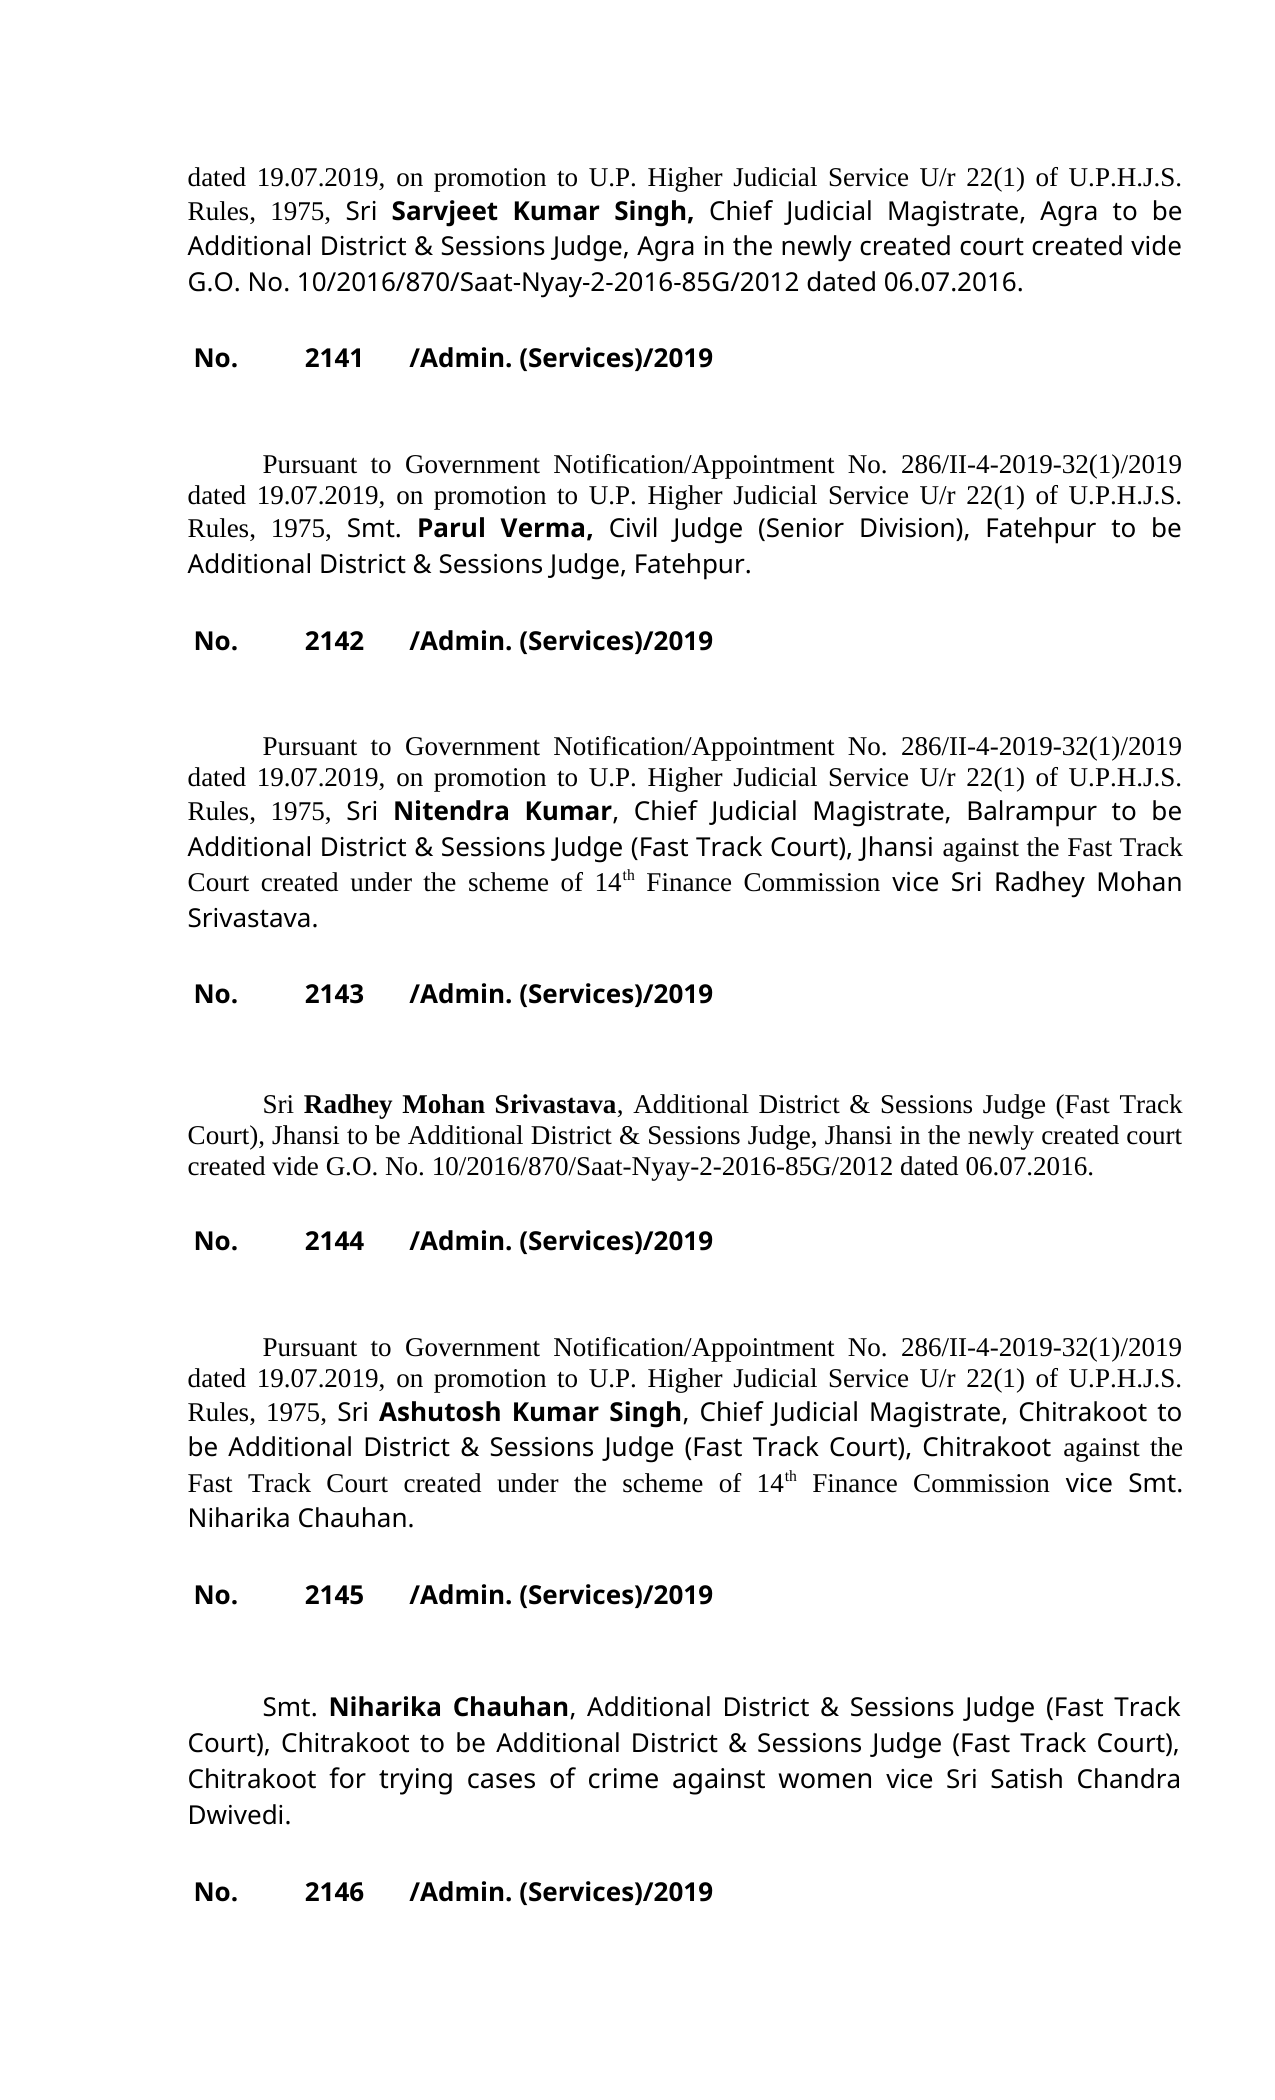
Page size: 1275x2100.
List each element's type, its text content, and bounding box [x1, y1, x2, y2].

table_header /Admin. (Services)/2019 [404, 1868, 762, 1950]
table_header /Admin. (Services)/2019 [404, 1217, 762, 1300]
table_header [261, 334, 403, 417]
table_header /Admin. (Services)/2019 [404, 970, 762, 1053]
text Sri Radhey Mohan Srivastava, Additional District & Sessions Judge (Fast Track Court), Jhansi to be Additional District & Sessions Judge, Jhansi in the newly created court created vide G.O. No. 10/2016/870/Saat-Nyay-2-2016-85G/2012 dated 06.07.2016. [187, 1088, 1183, 1182]
table_header [261, 617, 403, 699]
table_header /Admin. (Services)/2019 [404, 334, 762, 417]
text Smt. Niharika Chauhan, Additional District & Sessions Judge (Fast Track Court), Chitrakoot to be Additional District & Sessions Judge (Fast Track Court), Chitrakoot for trying cases of crime against women vice Sri Satish Chandra Dwivedi. [187, 1689, 1181, 1832]
table_header [261, 970, 403, 1053]
table_header /Admin. (Services)/2019 [404, 617, 762, 699]
text Pursuant to Government Notification/Appointment No. 286/II-4-2019-32(1)/2019 dated 19.07.2019, on promotion to U.P. Higher Judicial Service U/r 22(1) of U.P.H.J.S. Rules, 1975, Sri Nitendra Kumar, Chief Judicial Magistrate, Balrampur to be Additional District & Sessions Judge (Fast Track Court), Jhansi against the Fast Track Court created under the scheme of 14th Finance Commission vice Sri Radhey Mohan Srivastava. [187, 730, 1183, 935]
text dated 19.07.2019, on promotion to U.P. Higher Judicial Service U/r 22(1) of U.P.H.J.S. Rules, 1975, Sri Sarvjeet Kumar Singh, Chief Judicial Magistrate, Agra to be Additional District & Sessions Judge, Agra in the newly created court created vide G.O. No. 10/2016/870/Saat-Nyay-2-2016-85G/2012 dated 06.07.2016. [187, 161, 1183, 299]
text Pursuant to Government Notification/Appointment No. 286/II-4-2019-32(1)/2019 dated 19.07.2019, on promotion to U.P. Higher Judicial Service U/r 22(1) of U.P.H.J.S. Rules, 1975, Smt. Parul Verma, Civil Judge (Senior Division), Fatehpur to be Additional District & Sessions Judge, Fatehpur. [187, 448, 1183, 581]
table_header No. [188, 1217, 261, 1300]
table_header [261, 1571, 403, 1653]
table_header No. [188, 617, 261, 699]
table_header [261, 1217, 403, 1300]
table_header No. [188, 970, 261, 1053]
table_header No. [188, 1571, 261, 1653]
table_header /Admin. (Services)/2019 [404, 1571, 762, 1653]
table_header No. [188, 334, 261, 417]
table_header No. [188, 1868, 261, 1950]
table_header [261, 1868, 403, 1950]
text Pursuant to Government Notification/Appointment No. 286/II-4-2019-32(1)/2019 dated 19.07.2019, on promotion to U.P. Higher Judicial Service U/r 22(1) of U.P.H.J.S. Rules, 1975, Sri Ashutosh Kumar Singh, Chief Judicial Magistrate, Chitrakoot to be Additional District & Sessions Judge (Fast Track Court), Chitrakoot against the Fast Track Court created under the scheme of 14th Finance Commission vice Smt. Niharika Chauhan. [187, 1331, 1183, 1535]
